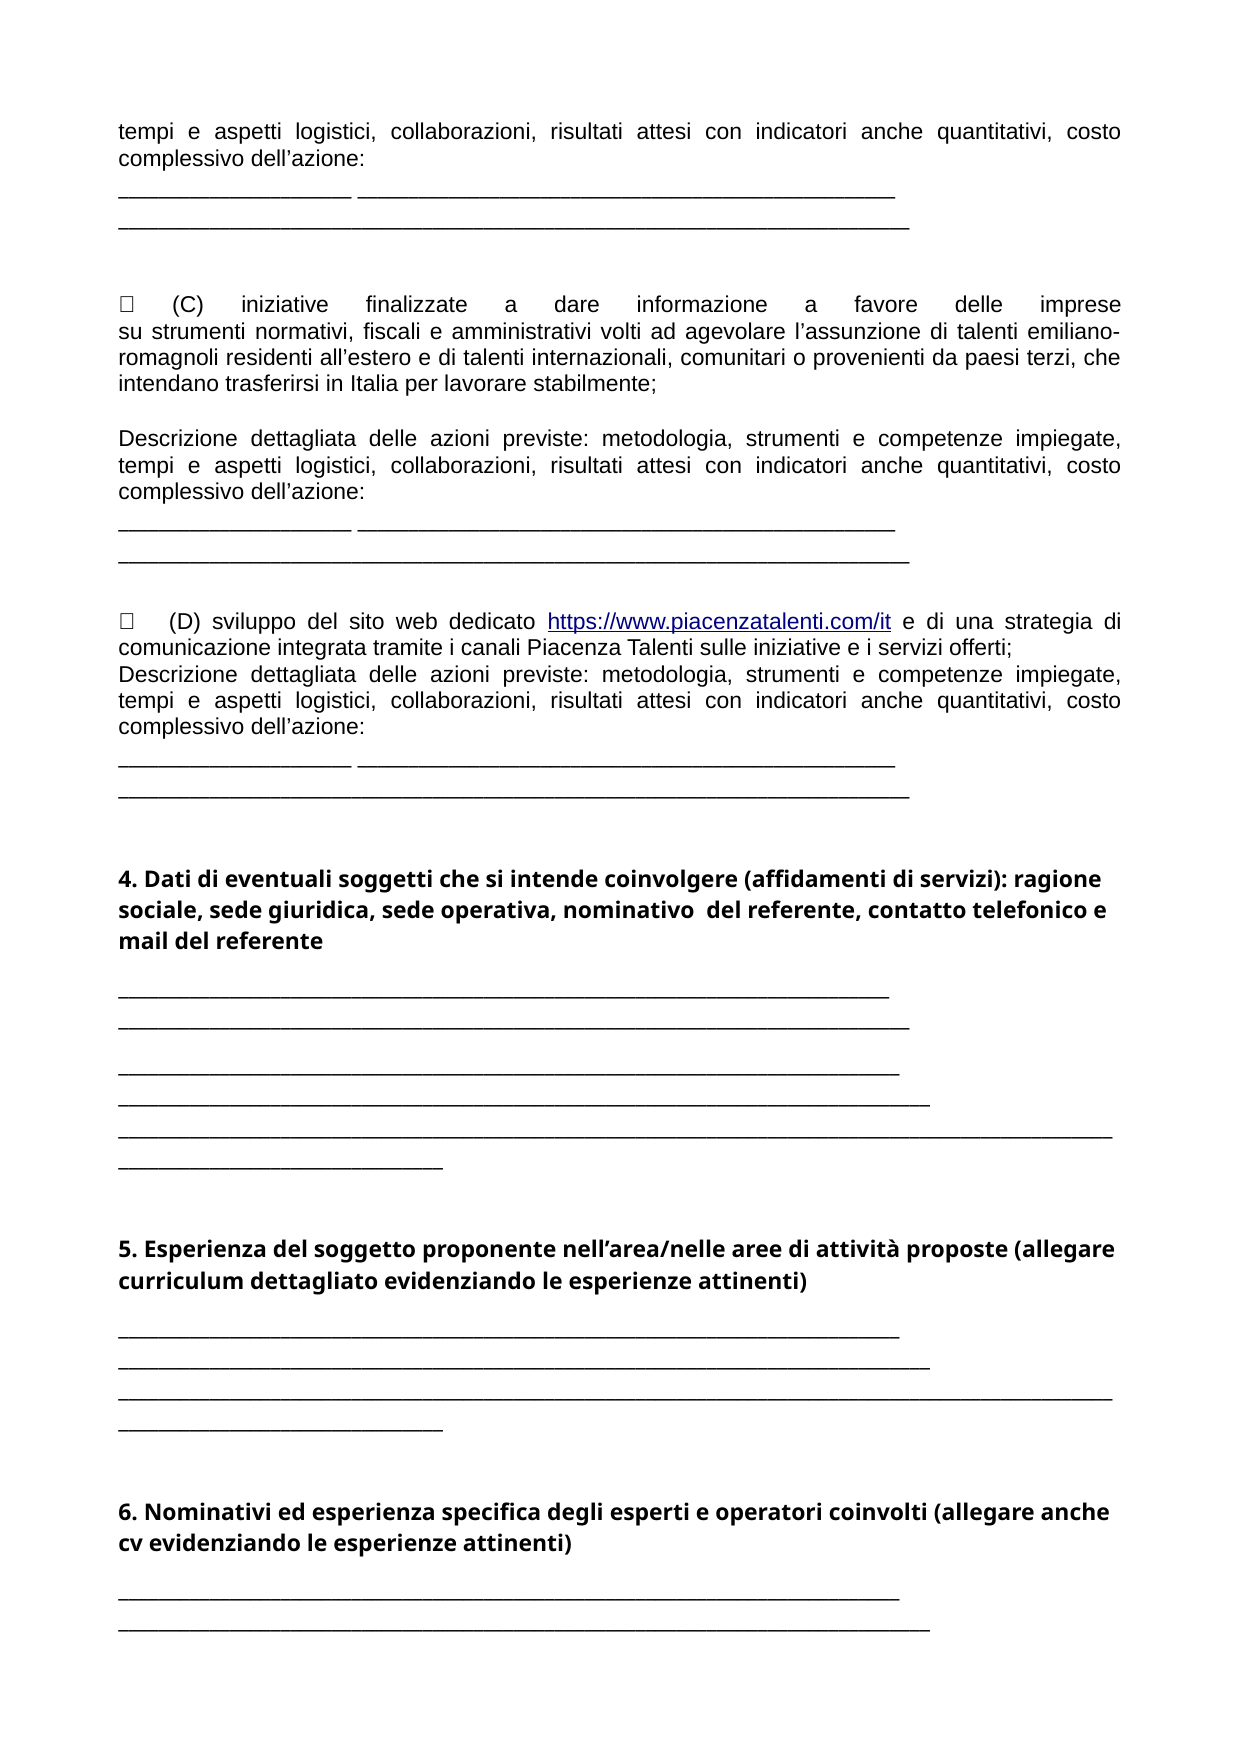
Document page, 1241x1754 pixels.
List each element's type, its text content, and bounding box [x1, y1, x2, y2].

text ______________________________________________________________________________ [118, 536, 1122, 567]
text  (D) sviluppo del sito web dedicato https://www.piacenzatalenti.com/it e di una strategia di comunicazione integrata tramite i canali Piacenza Talenti sulle iniziative e i servizi offerti; [118, 582, 1122, 661]
text 4. Dati di eventuali soggetti che si intende coinvolgere (affidamenti di servizi): ragione sociale, sede giuridica, sede operativa, nominativo del referente, contatto telefonico e mail del referente [118, 863, 1122, 956]
text  (C) iniziative finalizzate a dare informazione a favore delle imprese su strumenti normativi, fiscali e amministrativi volti ad agevolare l’assunzione di talenti emiliano-romagnoli residenti all’estero e di talenti internazionali, comunitari o provenienti da paesi terzi, che intendano trasferirsi in Italia per lavorare stabilmente; [118, 291, 1122, 397]
text 6. Nominativi ed esperienza specifica degli esperti e operatori coinvolti (allegare anche cv evidenziando le esperienze attinenti) [118, 1496, 1122, 1558]
text Descrizione dettagliata delle azioni previste: metodologia, strumenti e competenze impiegate, tempi e aspetti logistici, collaborazioni, risultati attesi con indicatori anche quantitativi, costo complessivo dell’azione: [118, 425, 1122, 504]
text ______________________________________________________________________________ [118, 771, 1122, 802]
text Descrizione dettagliata delle azioni previste: metodologia, strumenti e competenze impiegate, tempi e aspetti logistici, collaborazioni, risultati attesi con indicatori anche quantitativi, costo complessivo dell’azione: [118, 661, 1122, 740]
text _____________________________________________________________________________ [118, 1573, 1085, 1604]
text _____________________________________________________________________________ [118, 1311, 1085, 1342]
text ____________________________________________________________________________ [118, 971, 1085, 1002]
text ______________________________________________________________________________ [118, 202, 1122, 233]
text _______________________ _____________________________________________________ [118, 740, 1085, 771]
text _____________________________________________________________________________ [118, 1048, 1085, 1079]
text _______________________ _____________________________________________________ [118, 171, 1085, 202]
text ________________________________________________________________________________ [118, 1604, 1122, 1636]
text 5. Esperienza del soggetto proponente nell’area/nelle aree di attività proposte (allegare curriculum dettagliato evidenziando le esperienze attinenti) [118, 1233, 1122, 1296]
text tempi e aspetti logistici, collaborazioni, risultati attesi con indicatori anche quantitativi, costo complessivo dell’azione: [118, 118, 1122, 171]
text ______________________________________________________________________________ [118, 1002, 1122, 1033]
text _______________________ _____________________________________________________ [118, 504, 1085, 536]
text ________________________________________________________________________________ __________________________________________________________________________________________________________________________________ [118, 1342, 1122, 1436]
text ________________________________________________________________________________ __________________________________________________________________________________________________________________________________ [118, 1079, 1122, 1173]
